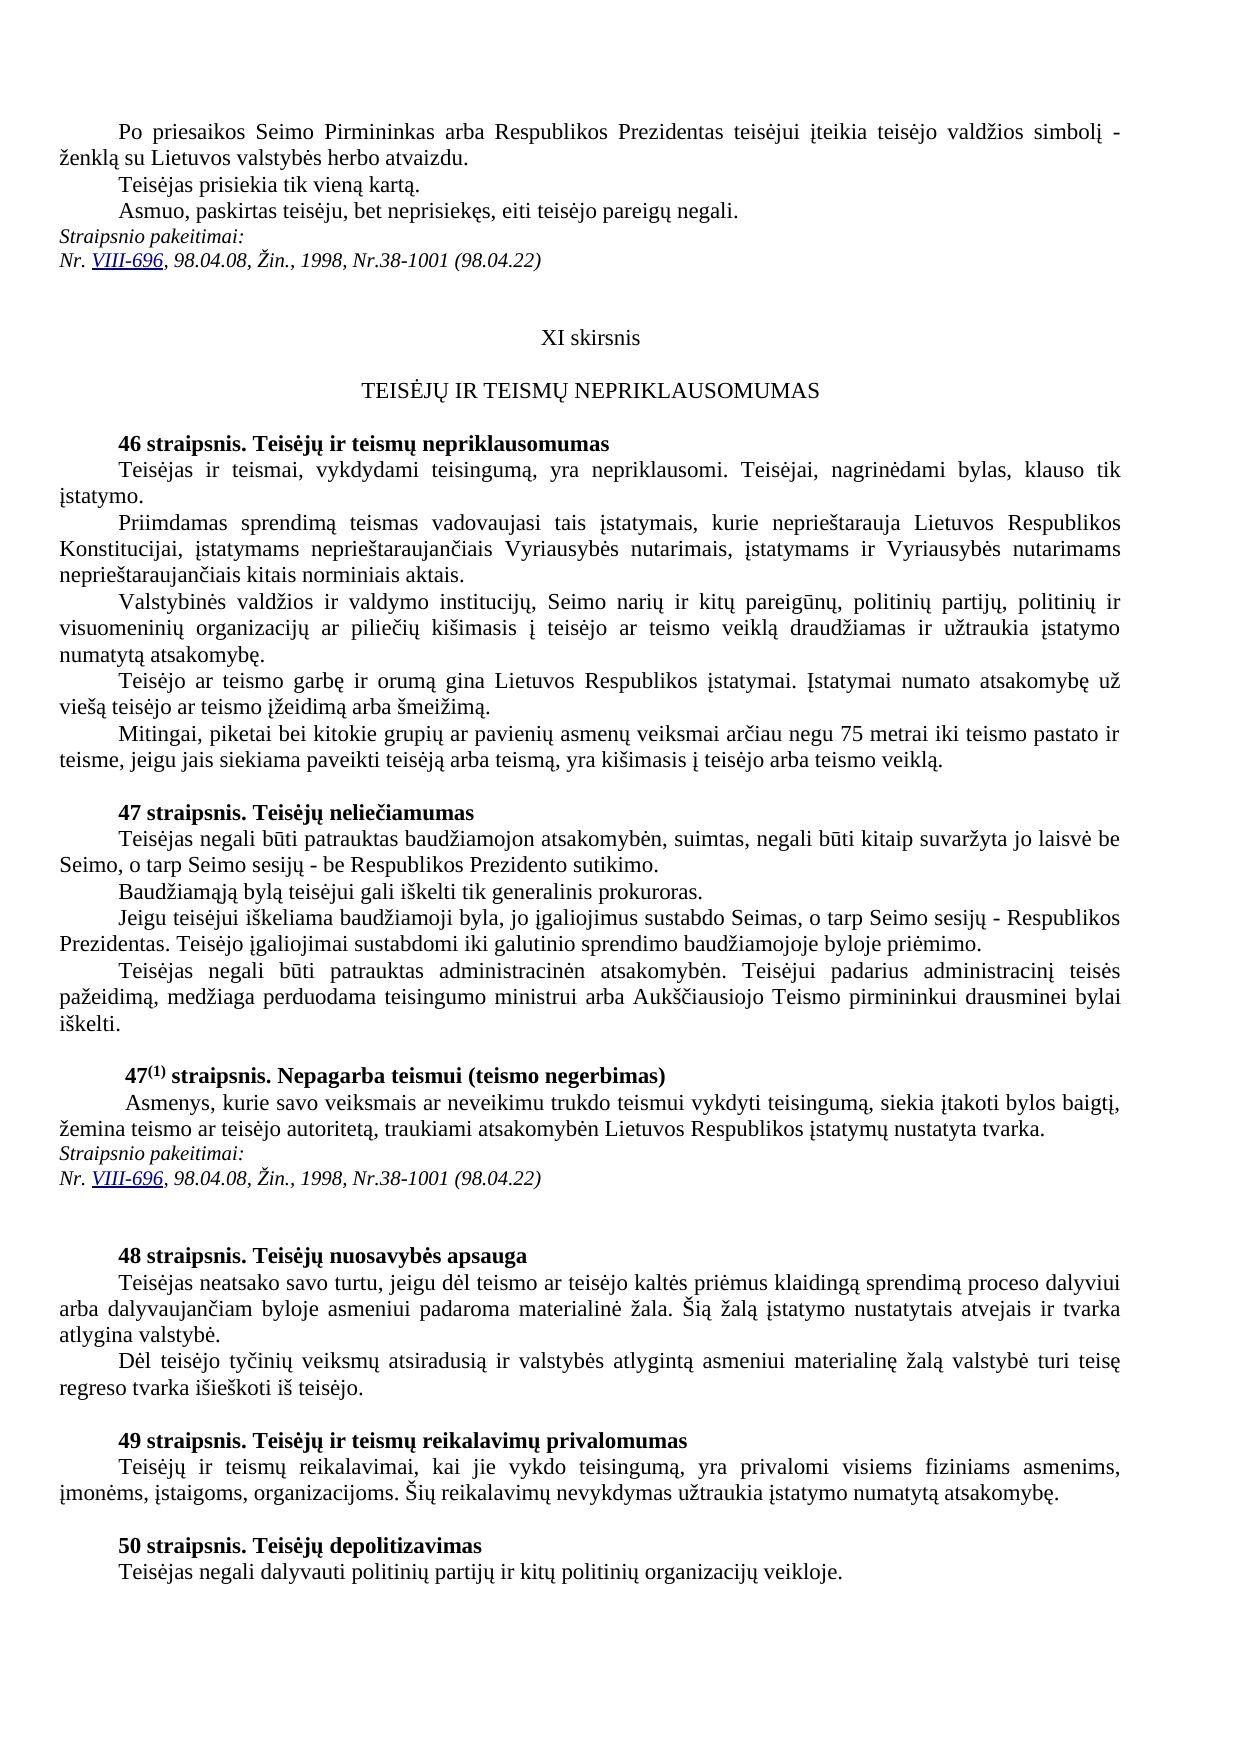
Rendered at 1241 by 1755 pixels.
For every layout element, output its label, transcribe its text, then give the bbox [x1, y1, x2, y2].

text Teisėjas negali dalyvauti politinių partijų ir kitų politinių organizacijų veikloje. [59, 1558, 1122, 1585]
text 46 straipsnis. Teisėjų ir teismų nepriklausomumas [59, 430, 1122, 456]
text Asmuo, paskirtas teisėju, bet neprisiekęs, eiti teisėjo pareigų negali. [59, 197, 1122, 223]
text Baudžiamąją bylą teisėjui gali iškelti tik generalinis prokuroras. [59, 878, 1122, 904]
text Teisėjas prisiekia tik vieną kartą. [59, 171, 1122, 197]
text Teisėjo ar teismo garbę ir orumą gina Lietuvos Respublikos įstatymai. Įstatymai numato atsakomybę už viešą teisėjo ar teismo įžeidimą arba šmeižimą. [59, 667, 1122, 720]
text Teisėjas negali būti patrauktas baudžiamojon atsakomybėn, suimtas, negali būti kitaip suvaržyta jo laisvė be Seimo, o tarp Seimo sesijų - be Respublikos Prezidento sutikimo. [59, 825, 1122, 878]
text TEISĖJŲ IR TEISMŲ NEPRIKLAUSOMUMAS [59, 377, 1122, 403]
text Teisėjas ir teismai, vykdydami teisingumą, yra nepriklausomi. Teisėjai, nagrinėdami bylas, klauso tik įstatymo. [59, 456, 1122, 509]
text 47 straipsnis. Teisėjų neliečiamumas [59, 799, 1122, 825]
text Teisėjų ir teismų reikalavimai, kai jie vykdo teisingumą, yra privalomi visiems fiziniams asmenims, įmonėms, įstaigoms, organizacijoms. Šių reikalavimų nevykdymas užtraukia įstatymo numatytą atsakomybę. [59, 1453, 1122, 1506]
text XI skirsnis [59, 324, 1122, 351]
text Nr. VIII-696, 98.04.08, Žin., 1998, Nr.38-1001 (98.04.22) [59, 248, 1122, 272]
text Valstybinės valdžios ir valdymo institucijų, Seimo narių ir kitų pareigūnų, politinių partijų, politinių ir visuomeninių organizacijų ar piliečių kišimasis į teisėjo ar teismo veiklą draudžiamas ir užtraukia įstatymo numatytą atsakomybę. [59, 588, 1122, 667]
text Jeigu teisėjui iškeliama baudžiamoji byla, jo įgaliojimus sustabdo Seimas, o tarp Seimo sesijų - Respublikos Prezidentas. Teisėjo įgaliojimai sustabdomi iki galutinio sprendimo baudžiamojoje byloje priėmimo. [59, 904, 1122, 957]
text Po priesaikos Seimo Pirmininkas arba Respublikos Prezidentas teisėjui įteikia teisėjo valdžios simbolį - ženklą su Lietuvos valstybės herbo atvaizdu. [59, 118, 1122, 171]
text Asmenys, kurie savo veiksmais ar neveikimu trukdo teismui vykdyti teisingumą, siekia įtakoti bylos baigtį, žemina teismo ar teisėjo autoritetą, traukiami atsakomybėn Lietuvos Respublikos įstatymų nustatyta tvarka. [59, 1089, 1122, 1141]
text Teisėjas negali būti patrauktas administracinėn atsakomybėn. Teisėjui padarius administracinį teisės pažeidimą, medžiaga perduodama teisingumo ministrui arba Aukščiausiojo Teismo pirmininkui drausminei bylai iškelti. [59, 957, 1122, 1036]
text Priimdamas sprendimą teismas vadovaujasi tais įstatymais, kurie neprieštarauja Lietuvos Respublikos Konstitucijai, įstatymams neprieštaraujančiais Vyriausybės nutarimais, įstatymams ir Vyriausybės nutarimams neprieštaraujančiais kitais norminiais aktais. [59, 509, 1122, 588]
text Straipsnio pakeitimai: [59, 223, 1122, 248]
text 49 straipsnis. Teisėjų ir teismų reikalavimų privalomumas [59, 1427, 1122, 1453]
text Mitingai, piketai bei kitokie grupių ar pavienių asmenų veiksmai arčiau negu 75 metrai iki teismo pastato ir teisme, jeigu jais siekiama paveikti teisėją arba teismą, yra kišimasis į teisėjo arba teismo veiklą. [59, 720, 1122, 772]
text 47(1) straipsnis. Nepagarba teismui (teismo negerbimas) [59, 1062, 1122, 1089]
text 48 straipsnis. Teisėjų nuosavybės apsauga [59, 1242, 1122, 1268]
text Teisėjas neatsako savo turtu, jeigu dėl teismo ar teisėjo kaltės priėmus klaidingą sprendimą proceso dalyviui arba dalyvaujančiam byloje asmeniui padaroma materialinė žala. Šią žalą įstatymo nustatytais atvejais ir tvarka atlygina valstybė. [59, 1268, 1122, 1348]
text 50 straipsnis. Teisėjų depolitizavimas [59, 1532, 1122, 1558]
text Dėl teisėjo tyčinių veiksmų atsiradusią ir valstybės atlygintą asmeniui materialinę žalą valstybė turi teisę regreso tvarka išieškoti iš teisėjo. [59, 1348, 1122, 1400]
text Straipsnio pakeitimai: [59, 1141, 1122, 1165]
text Nr. VIII-696, 98.04.08, Žin., 1998, Nr.38-1001 (98.04.22) [59, 1165, 1122, 1189]
